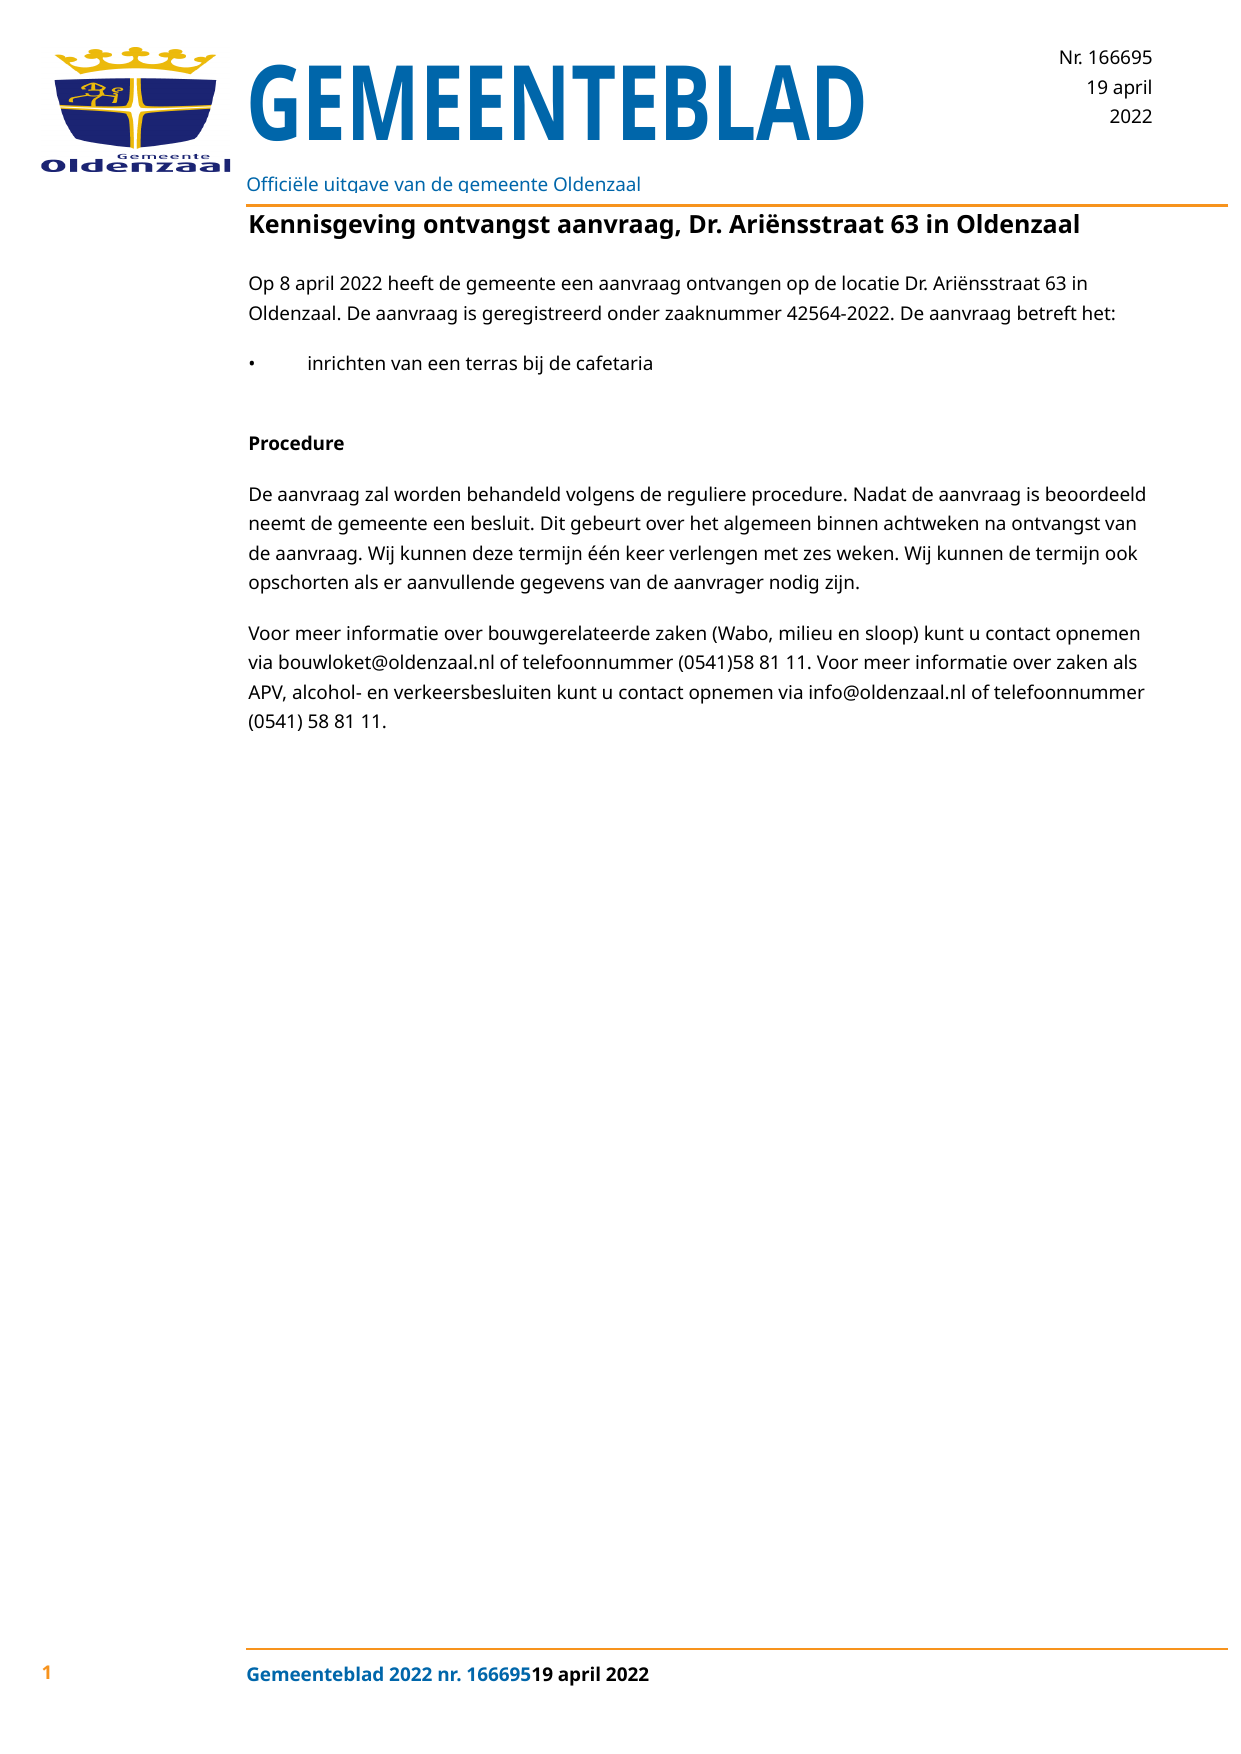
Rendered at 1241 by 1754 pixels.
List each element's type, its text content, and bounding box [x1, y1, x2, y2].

text Voor meer informatie over bouwgerelateerde zaken (Wabo, milieu en sloop) kunt u contact opnemen via bouwloket@oldenzaal.nl of telefoonnummer (0541)58 81 11. Voor meer informatie over zaken als APV, alcohol- en verkeersbesluiten kunt u contact opnemen via info@oldenzaal.nl of telefoonnummer (0541) 58 81 11. [248, 620, 1152, 734]
list inrichten van een terras bij de cafetaria [248, 350, 1152, 376]
picture [41, 47, 231, 172]
text De aanvraag zal worden behandeld volgens de reguliere procedure. Nadat de aanvraag is beoordeeld neemt de gemeente een besluit. Dit gebeurt over het algemeen binnen achtweken na ontvangst van de aanvraag. Wij kunnen deze termijn één keer verlengen met zes weken. Wij kunnen de termijn ook opschorten als er aanvullende gegevens van de aanvrager nodig zijn. [248, 481, 1152, 595]
text Kennisgeving ontvangst aanvraag, Dr. Ariënsstraat 63 in Oldenzaal [248, 207, 1152, 241]
text Op 8 april 2022 heeft de gemeente een aanvraag ontvangen op de locatie Dr. Ariënsstraat 63 in Oldenzaal. De aanvraag is geregistreerd onder zaaknummer 42564-2022. De aanvraag betreft het: [248, 270, 1152, 326]
text Procedure [248, 430, 1152, 456]
